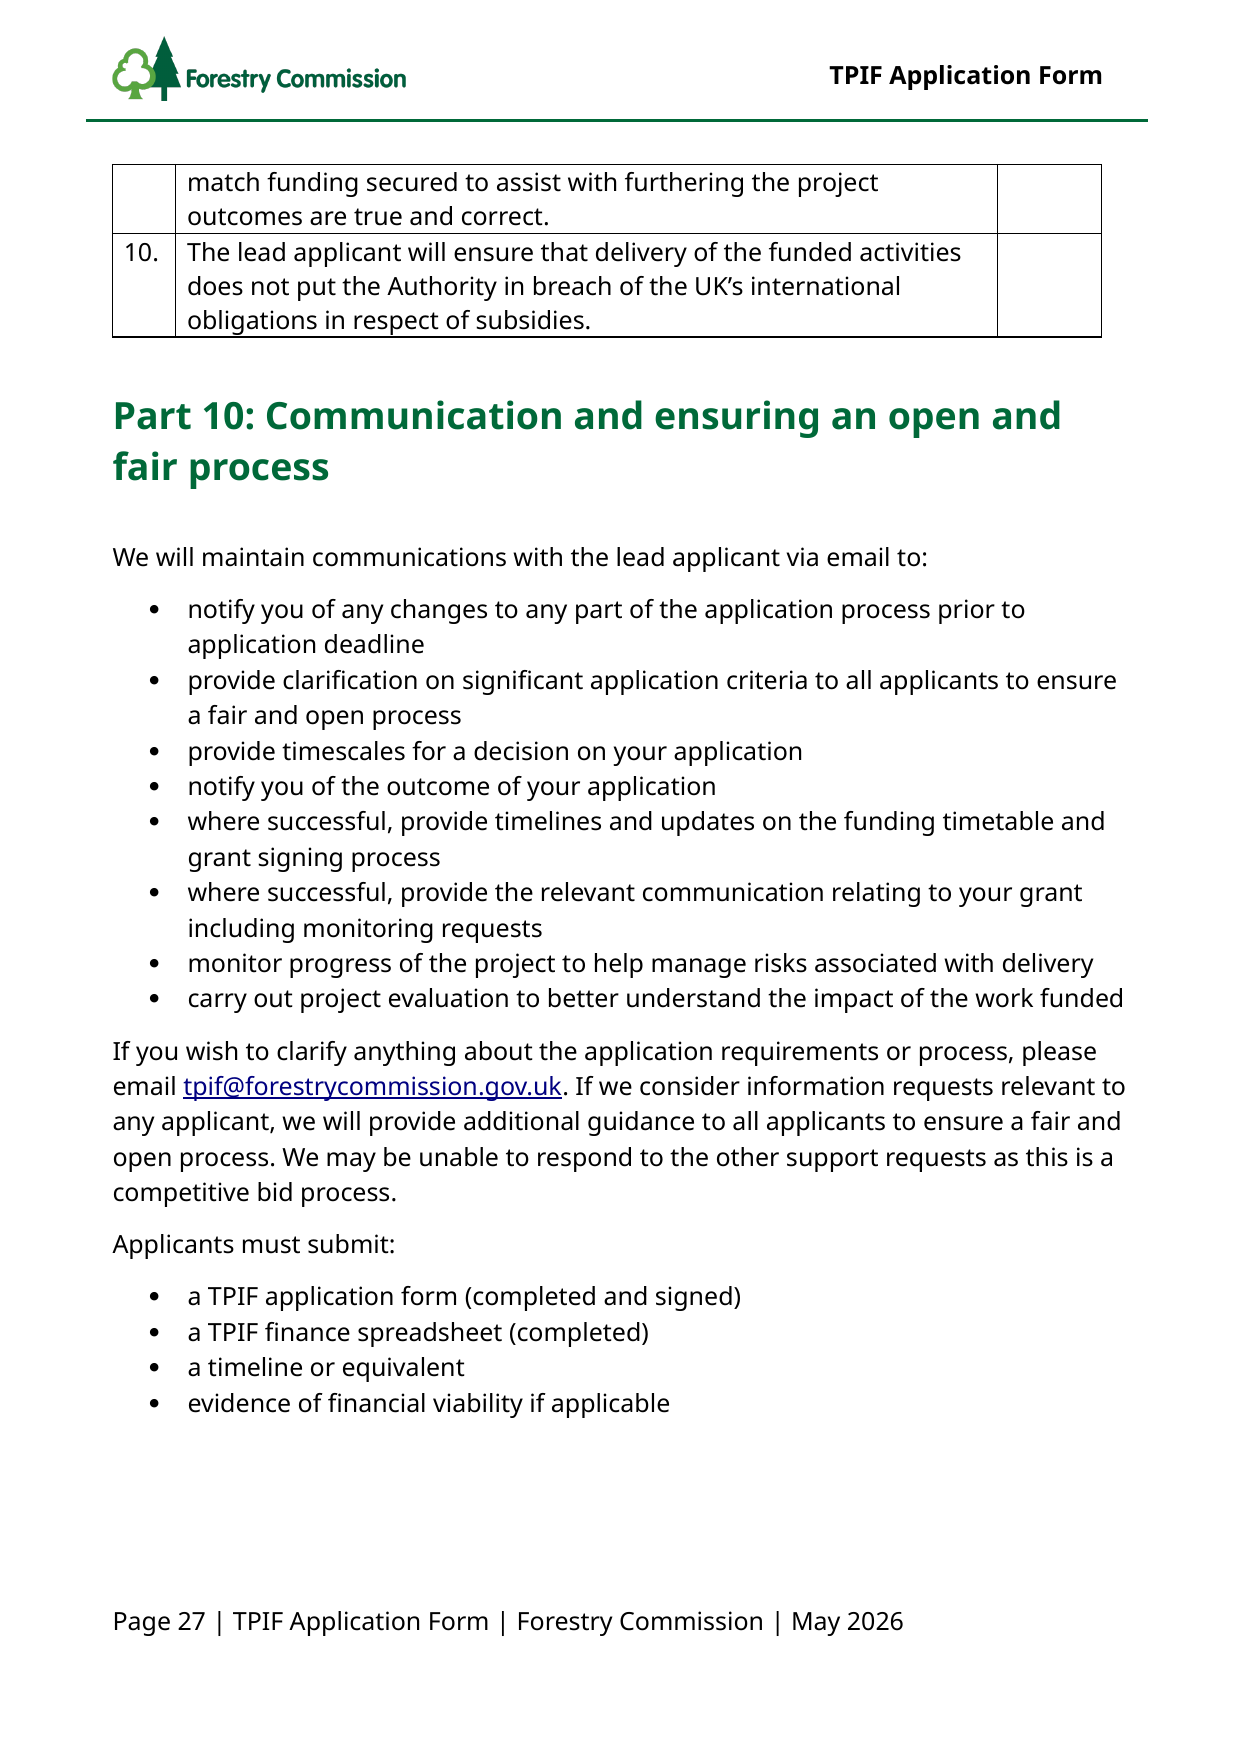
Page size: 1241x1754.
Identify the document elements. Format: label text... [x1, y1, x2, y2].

list carry out project evaluation to better understand the impact of the work funded [150, 981, 1128, 1015]
table_cell [113, 165, 175, 233]
list notify you of any changes to any part of the application process prior to application deadline [150, 592, 1128, 661]
table_cell The lead applicant will ensure that delivery of the funded activities does not put the Authority in breach of the UK’s international obligations in respect of subsidies. [176, 234, 997, 336]
table_cell match funding secured to assist with furthering the project outcomes are true and correct. [176, 165, 997, 233]
list evidence of financial viability if applicable [150, 1385, 1128, 1419]
text If you wish to clarify anything about the application requirements or process, please email tpif@forestrycommission.gov.uk. If we consider information requests relevant to any applicant, we will provide additional guidance to all applicants to ensure a fair and open process. We may be unable to respond to the other support requests as this is a competitive bid process. [112, 1033, 1128, 1209]
text Applicants must submit: [112, 1227, 1128, 1261]
text We will maintain communications with the lead applicant via email to: [112, 539, 1128, 573]
list notify you of the outcome of your application [150, 769, 1128, 803]
list monitor progress of the project to help manage risks associated with delivery [150, 946, 1128, 980]
list a TPIF application form (completed and signed) [150, 1279, 1128, 1313]
list where successful, provide the relevant communication relating to your grant including monitoring requests [150, 875, 1128, 944]
table_cell 10. [113, 234, 175, 336]
subtitle Part 10: Communication and ensuring an open and fair process [112, 389, 1128, 492]
list where successful, provide timelines and updates on the funding timetable and grant signing process [150, 804, 1128, 873]
list a TPIF finance spreadsheet (completed) [150, 1314, 1128, 1348]
table_cell [998, 234, 1101, 336]
list provide timescales for a decision on your application [150, 733, 1128, 767]
list a timeline or equivalent [150, 1350, 1128, 1384]
table_cell [998, 165, 1101, 233]
list provide clarification on significant application criteria to all applicants to ensure a fair and open process [150, 662, 1128, 732]
